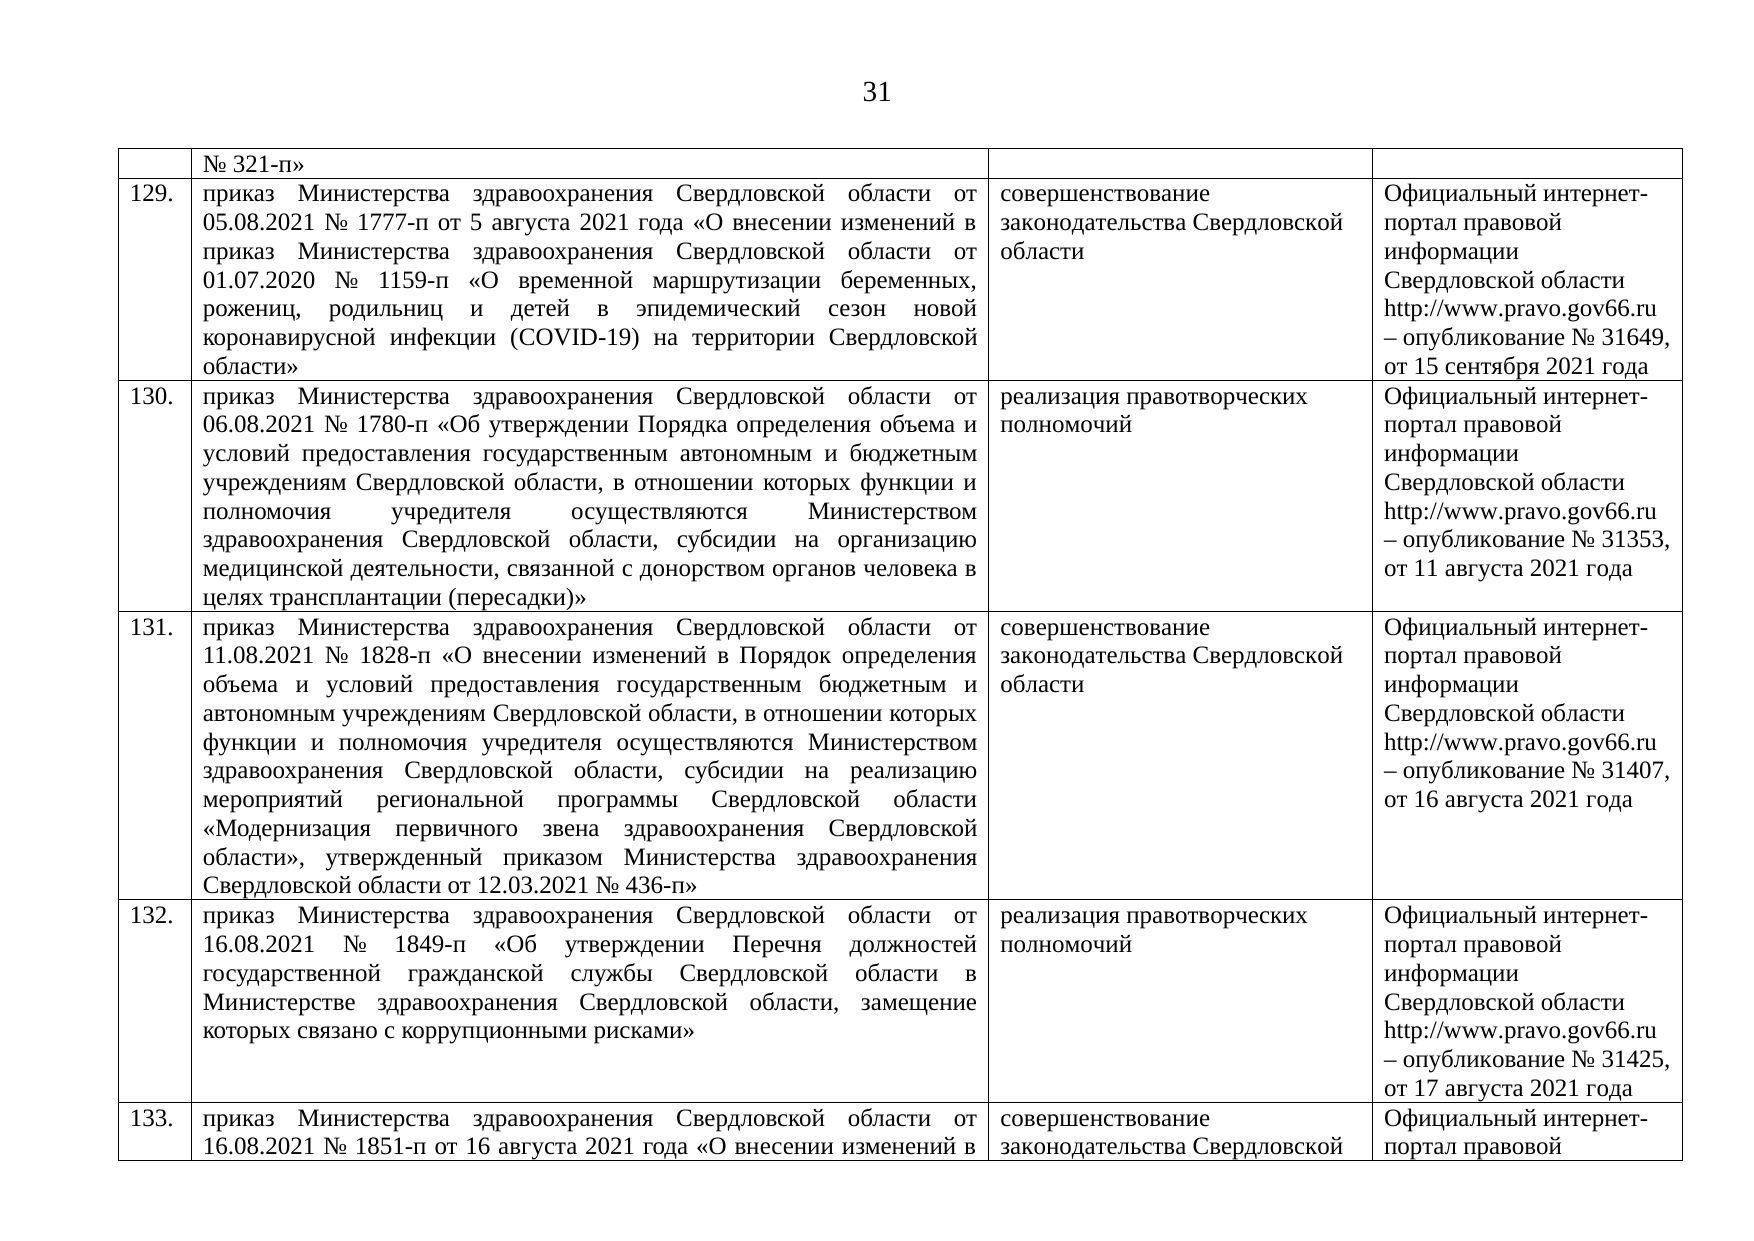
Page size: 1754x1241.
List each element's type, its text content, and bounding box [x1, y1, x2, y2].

table_cell приказ Министерства здравоохранения Свердловской области от 05.08.2021 № 1777-п от 5 августа 2021 года «О внесении изменений в приказ Министерства здравоохранения Свердловской области от 01.07.2020 № 1159-п «О временной маршрутизации беременных, рожениц, родильниц и детей в эпидемический сезон новой коронавирусной инфекции (COVID-19) на территории Свердловской области» [192, 179, 988, 380]
table_cell приказ Министерства здравоохранения Свердловской области от 11.08.2021 № 1828-п «О внесении изменений в Порядок определения объема и условий предоставления государственным бюджетным и автономным учреждениям Свердловской области, в отношении которых функции и полномочия учредителя осуществляются Министерством здравоохранения Свердловской области, субсидии на реализацию мероприятий региональной программы Свердловской области «Модернизация первичного звена здравоохранения Свердловской области», утвержденный приказом Министерства здравоохранения Свердловской области от 12.03.2021 № 436-п» [192, 612, 988, 899]
table_cell Официальный интернет-портал правовой информации Свердловской области http://www.pravo.gov66.ru – опубликование № 31407, от 16 августа 2021 года [1373, 612, 1682, 899]
table_cell [119, 381, 191, 611]
table_cell приказ Министерства здравоохранения Свердловской области от 06.08.2021 № 1780-п «Об утверждении Порядка определения объема и условий предоставления государственным автономным и бюджетным учреждениям Свердловской области, в отношении которых функции и полномочия учредителя осуществляются Министерством здравоохранения Свердловской области, субсидии на организацию медицинской деятельности, связанной с донорством органов человека в целях трансплантации (пересадки)» [192, 381, 988, 611]
table_cell реализация правотворческих полномочий [989, 900, 1372, 1102]
table_cell [119, 900, 191, 1102]
table_cell [119, 149, 191, 177]
table_cell [119, 612, 191, 899]
table_cell приказ Министерства здравоохранения Свердловской области от 16.08.2021 № 1851-п от 16 августа 2021 года «О внесении изменений в [192, 1103, 988, 1160]
table_cell Официальный интернет-портал правовой информации Свердловской области http://www.pravo.gov66.ru – опубликование № 31649, от 15 сентября 2021 года [1373, 179, 1682, 380]
table_cell Официальный интернет-портал правовой информации Свердловской области http://www.pravo.gov66.ru – опубликование № 31353, от 11 августа 2021 года [1373, 381, 1682, 611]
table_cell [1373, 149, 1682, 177]
table_cell [119, 1103, 191, 1160]
table_cell реализация правотворческих полномочий [989, 381, 1372, 611]
table_cell приказ Министерства здравоохранения Свердловской области от 16.08.2021 № 1849-п «Об утверждении Перечня должностей государственной гражданской службы Свердловской области в Министерстве здравоохранения Свердловской области, замещение которых связано с коррупционными рисками» [192, 900, 988, 1102]
table_cell совершенствование законодательства Свердловской области [989, 612, 1372, 899]
table_cell совершенствование законодательства Свердловской [989, 1103, 1372, 1160]
table_cell № 321-п» [192, 149, 988, 177]
table_cell [119, 179, 191, 380]
table_cell Официальный интернет-портал правовой [1373, 1103, 1682, 1160]
table_cell Официальный интернет-портал правовой информации Свердловской области http://www.pravo.gov66.ru – опубликование № 31425, от 17 августа 2021 года [1373, 900, 1682, 1102]
table_cell [989, 149, 1372, 177]
table_cell совершенствование законодательства Свердловской области [989, 179, 1372, 380]
